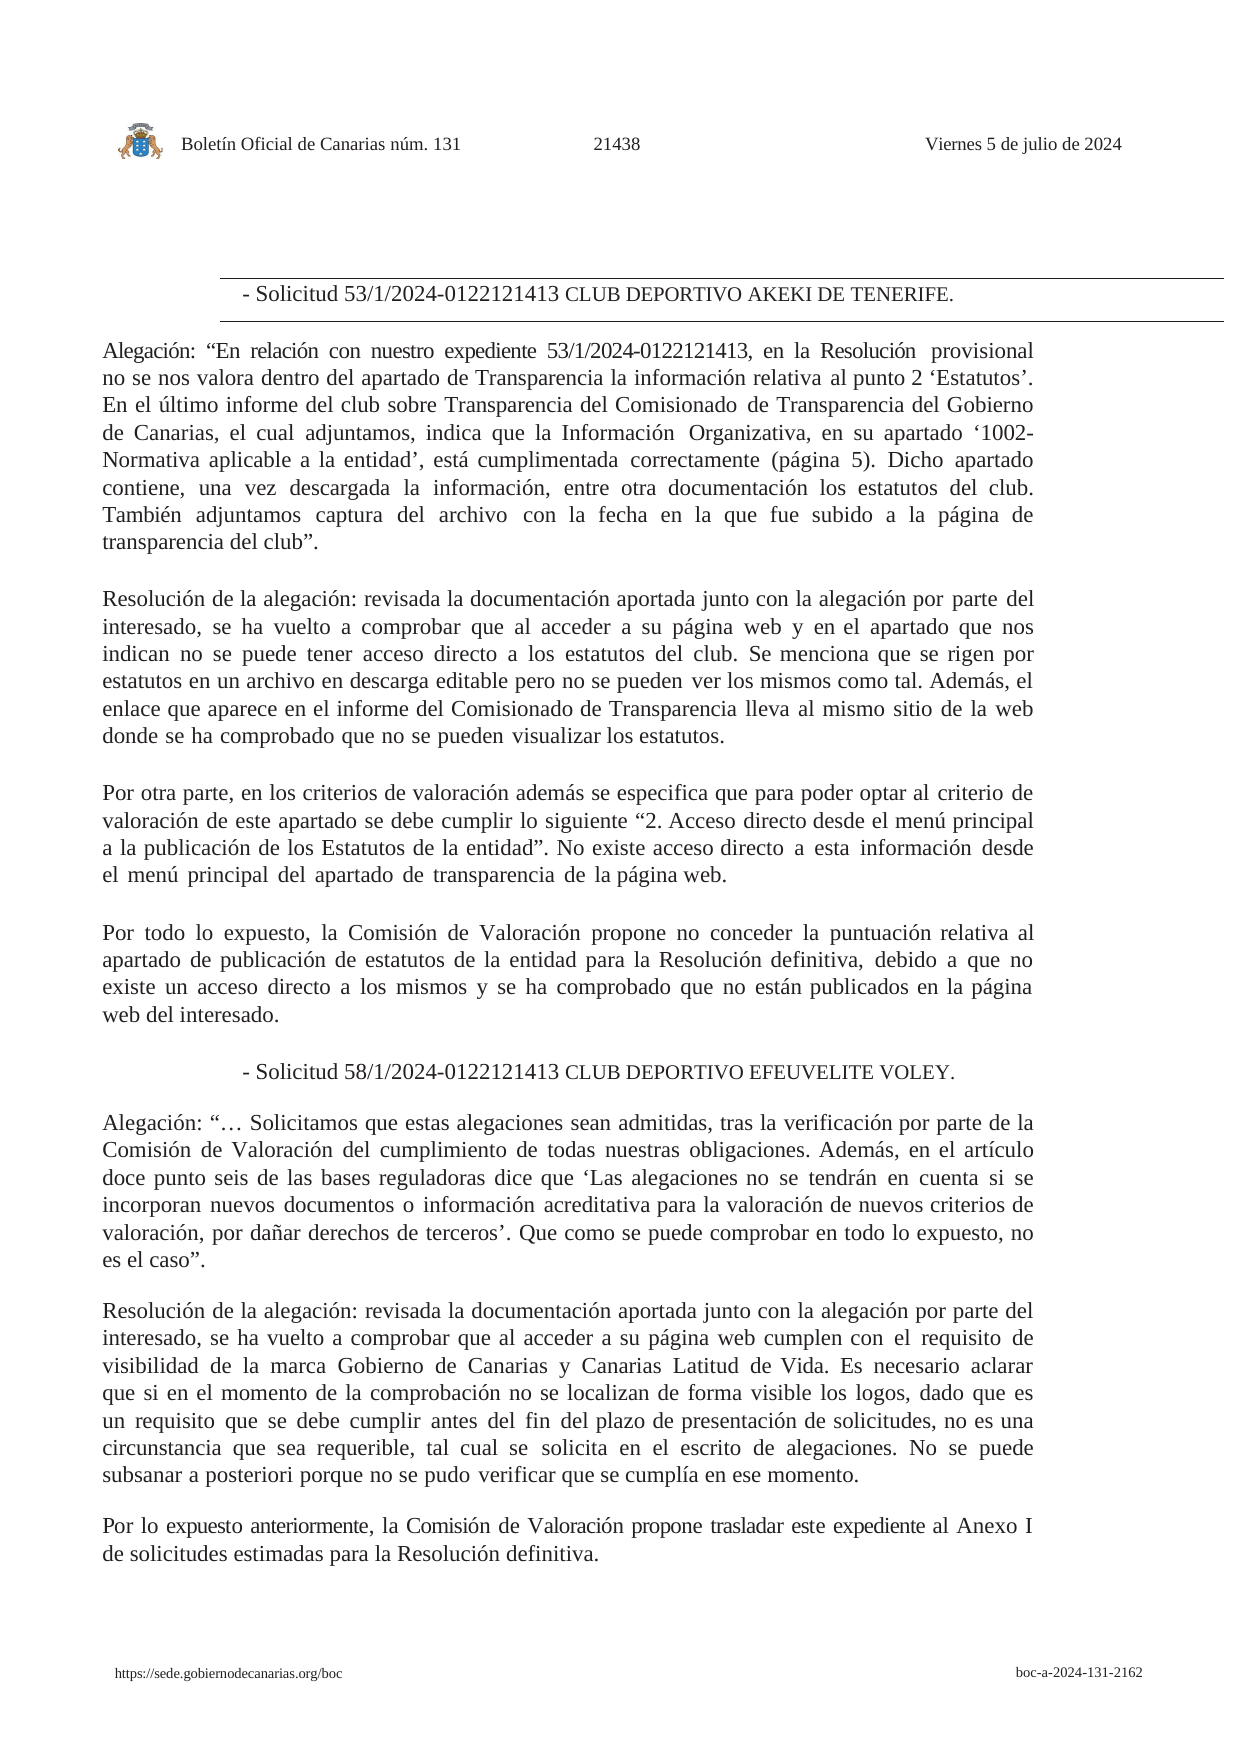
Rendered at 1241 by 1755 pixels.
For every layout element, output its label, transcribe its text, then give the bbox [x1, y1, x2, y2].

text Alegación: “… Solicitamos que estas alegaciones sean admitidas, tras la verificación por parte de la Comisión de Valoración del cumplimiento de todas nuestras obligaciones. Además, en el artículo doce punto seis de las bases reguladoras dice que ‘Las alegaciones no se tendrán en cuenta si se incorporan nuevos documentos o información acreditativa para la valoración de nuevos criterios de valoración, por dañar derechos de terceros’. Que como se puede comprobar en todo lo expuesto, no es el caso”. [102, 1109, 1034, 1272]
text Resolución de la alegación: revisada la documentación aportada junto con la alegación por parte del interesado, se ha vuelto a comprobar que al acceder a su página web y en el apartado que nos indican no se puede tener acceso directo a los estatutos del club. Se menciona que se rigen por estatutos en un archivo en descarga editable pero no se pueden ver los mismos como tal. Además, el enlace que aparece en el informe del Comisionado de Transparencia lleva al mismo sitio de la web donde se ha comprobado que no se pueden visualizar los estatutos. [102, 585, 1034, 749]
text Resolución de la alegación: revisada la documentación aportada junto con la alegación por parte del interesado, se ha vuelto a comprobar que al acceder a su página web cumplen con el requisito de visibilidad de la marca Gobierno de Canarias y Canarias Latitud de Vida. Es necesario aclarar que si en el momento de la comprobación no se localizan de forma visible los logos, dado que es un requisito que se debe cumplir antes del fin del plazo de presentación de solicitudes, no es una circunstancia que sea requerible, tal cual se solicita en el escrito de alegaciones. No se puede subsanar a posteriori porque no se pudo verificar que se cumplía en ese momento. [102, 1297, 1034, 1488]
text [242, 259, 1155, 278]
text Por lo expuesto anteriormente, la Comisión de Valoración propone trasladar este expediente al Anexo I de solicitudes estimadas para la Resolución definitiva. [102, 1513, 1034, 1566]
text - Solicitud 58/1/2024-0122121413 CLUB DEPORTIVO EFEUVELITE VOLEY. [242, 1058, 1155, 1084]
text Por otra parte, en los criterios de valoración además se especifica que para poder optar al criterio de valoración de este apartado se debe cumplir lo siguiente “2. Acceso directo desde el menú principal a la publicación de los Estatutos de la entidad”. No existe acceso directo a esta información desde el menú principal del apartado de transparencia de la página web. [102, 779, 1034, 888]
text Por todo lo expuesto, la Comisión de Valoración propone no conceder la puntuación relativa al apartado de publicación de estatutos de la entidad para la Resolución definitiva, debido a que no existe un acceso directo a los mismos y se ha comprobado que no están publicados en la página web del interesado. [102, 918, 1034, 1027]
text Alegación: “En relación con nuestro expediente 53/1/2024-0122121413, en la Resolución provisional no se nos valora dentro del apartado de Transparencia la información relativa al punto 2 ‘Estatutos’. En el último informe del club sobre Transparencia del Comisionado de Transparencia del Gobierno de Canarias, el cual adjuntamos, indica que la Información Organizativa, en su apartado ‘1002-Normativa aplicable a la entidad’, está cumplimentada correctamente (página 5). Dicho apartado contiene, una vez descargada la información, entre otra documentación los estatutos del club. También adjuntamos captura del archivo con la fecha en la que fue subido a la página de transparencia del club”. [102, 337, 1034, 555]
text - Solicitud 53/1/2024-0122121413 CLUB DEPORTIVO AKEKI DE TENERIFE. [242, 279, 1155, 306]
